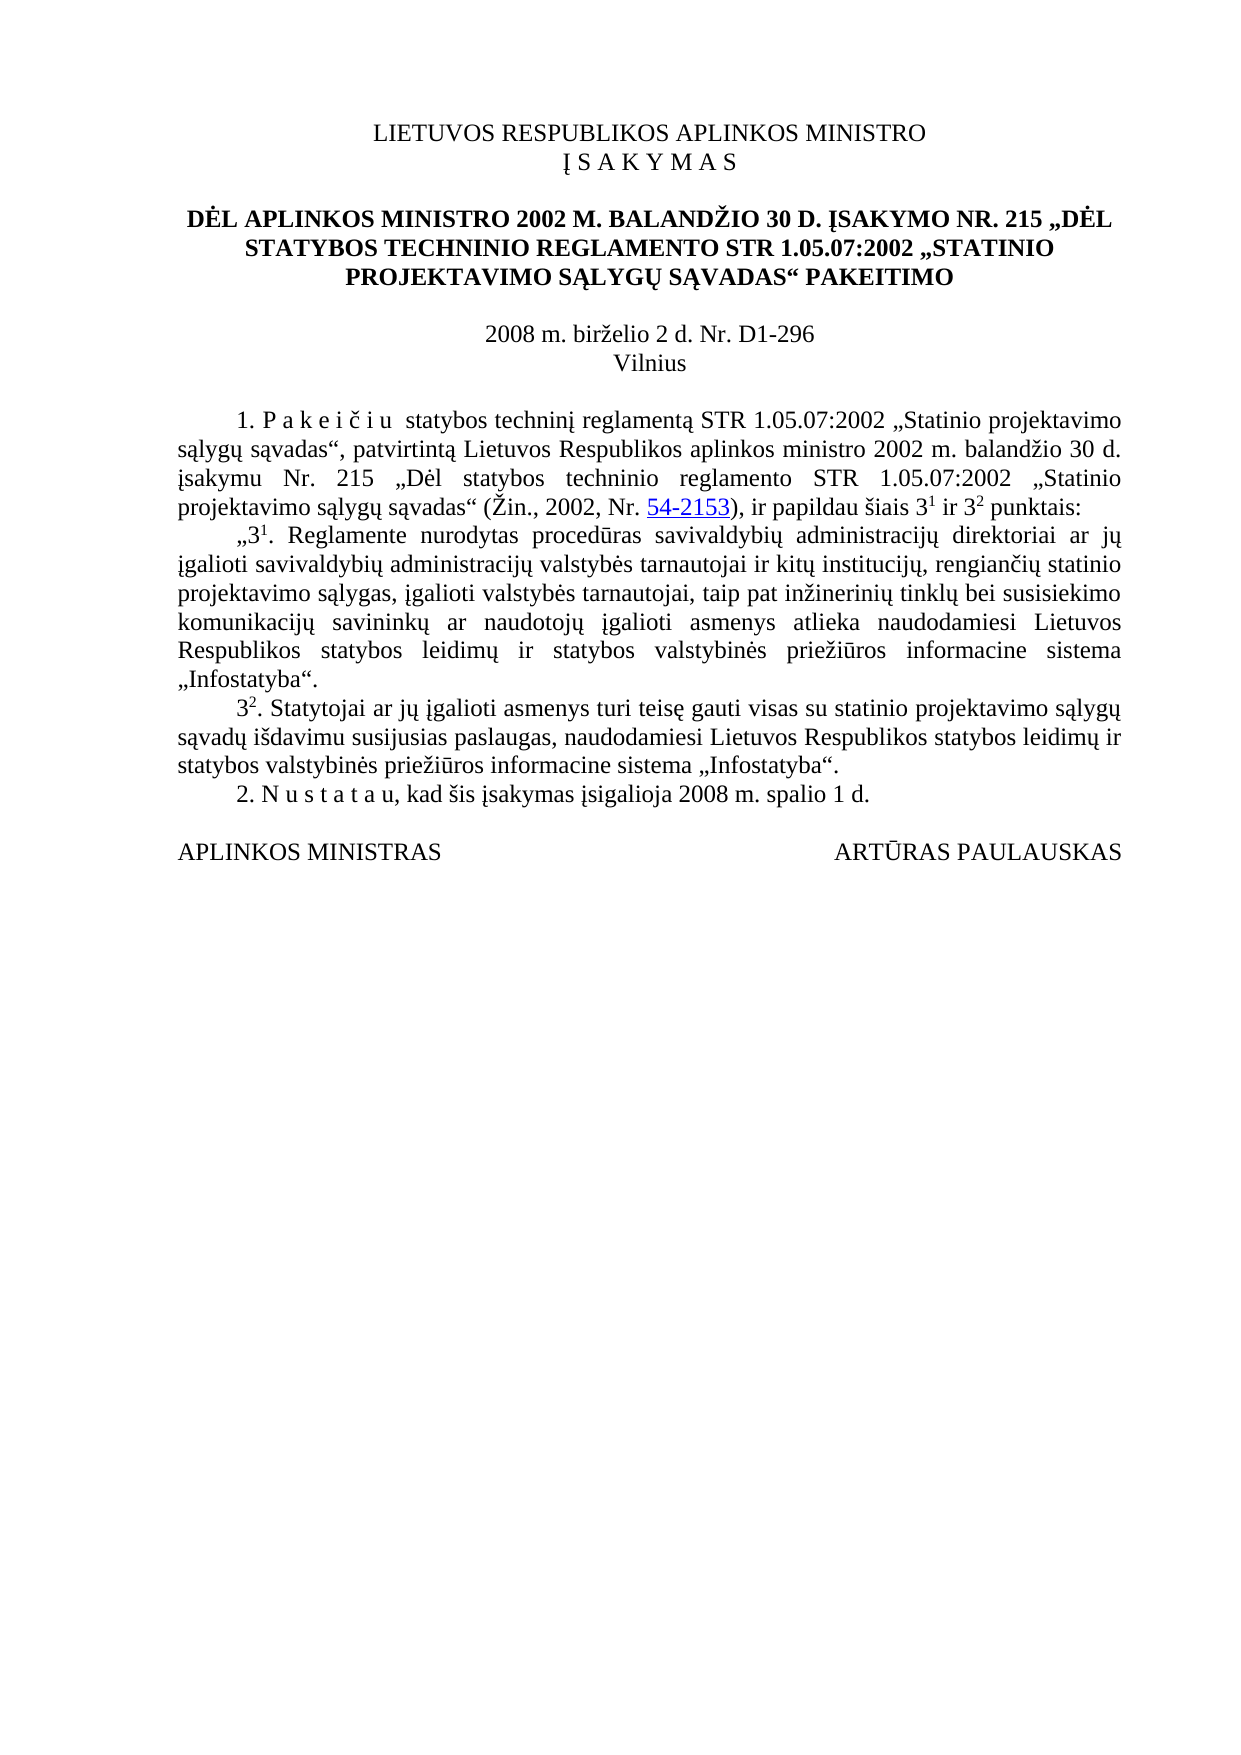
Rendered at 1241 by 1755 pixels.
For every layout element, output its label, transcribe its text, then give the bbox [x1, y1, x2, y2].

text 2008 m. birželio 2 d. Nr. D1-296 [177, 319, 1122, 348]
text LIETUVOS RESPUBLIKOS APLINKOS MINISTRO [177, 118, 1122, 147]
text DĖL APLINKOS MINISTRO 2002 M. BALANDŽIO 30 D. ĮSAKYMO NR. 215 „DĖL STATYBOS TECHNINIO REGLAMENTO STR 1.05.07:2002 „STATINIO PROJEKTAVIMO SĄLYGŲ SĄVADAS“ PAKEITIMO [177, 204, 1122, 291]
text 32. Statytojai ar jų įgalioti asmenys turi teisę gauti visas su statinio projektavimo sąlygų sąvadų išdavimu susijusias paslaugas, naudodamiesi Lietuvos Respublikos statybos leidimų ir statybos valstybinės priežiūros informacine sistema „Infostatyba“. [177, 693, 1122, 779]
text ĮSAKYMAS [177, 147, 1122, 176]
text Vilnius [177, 348, 1122, 377]
text 2. Nustatau, kad šis įsakymas įsigalioja 2008 m. spalio 1 d. [177, 779, 1122, 808]
text 1. Pakeičiu statybos techninį reglamentą STR 1.05.07:2002 „Statinio projektavimo sąlygų sąvadas“, patvirtintą Lietuvos Respublikos aplinkos ministro 2002 m. balandžio 30 d. įsakymu Nr. 215 „Dėl statybos techninio reglamento STR 1.05.07:2002 „Statinio projektavimo sąlygų sąvadas“ (Žin., 2002, Nr. 54-2153), ir papildau šiais 31 ir 32 punktais: [177, 406, 1122, 521]
text „31. Reglamente nurodytas procedūras savivaldybių administracijų direktoriai ar jų įgalioti savivaldybių administracijų valstybės tarnautojai ir kitų institucijų, rengiančių statinio projektavimo sąlygas, įgalioti valstybės tarnautojai, taip pat inžinerinių tinklų bei susisiekimo komunikacijų savininkų ar naudotojų įgalioti asmenys atlieka naudodamiesi Lietuvos Respublikos statybos leidimų ir statybos valstybinės priežiūros informacine sistema „Infostatyba“. [177, 521, 1122, 693]
text APLINKOS MINISTRAS ARTŪRAS PAULAUSKAS [177, 837, 1122, 866]
